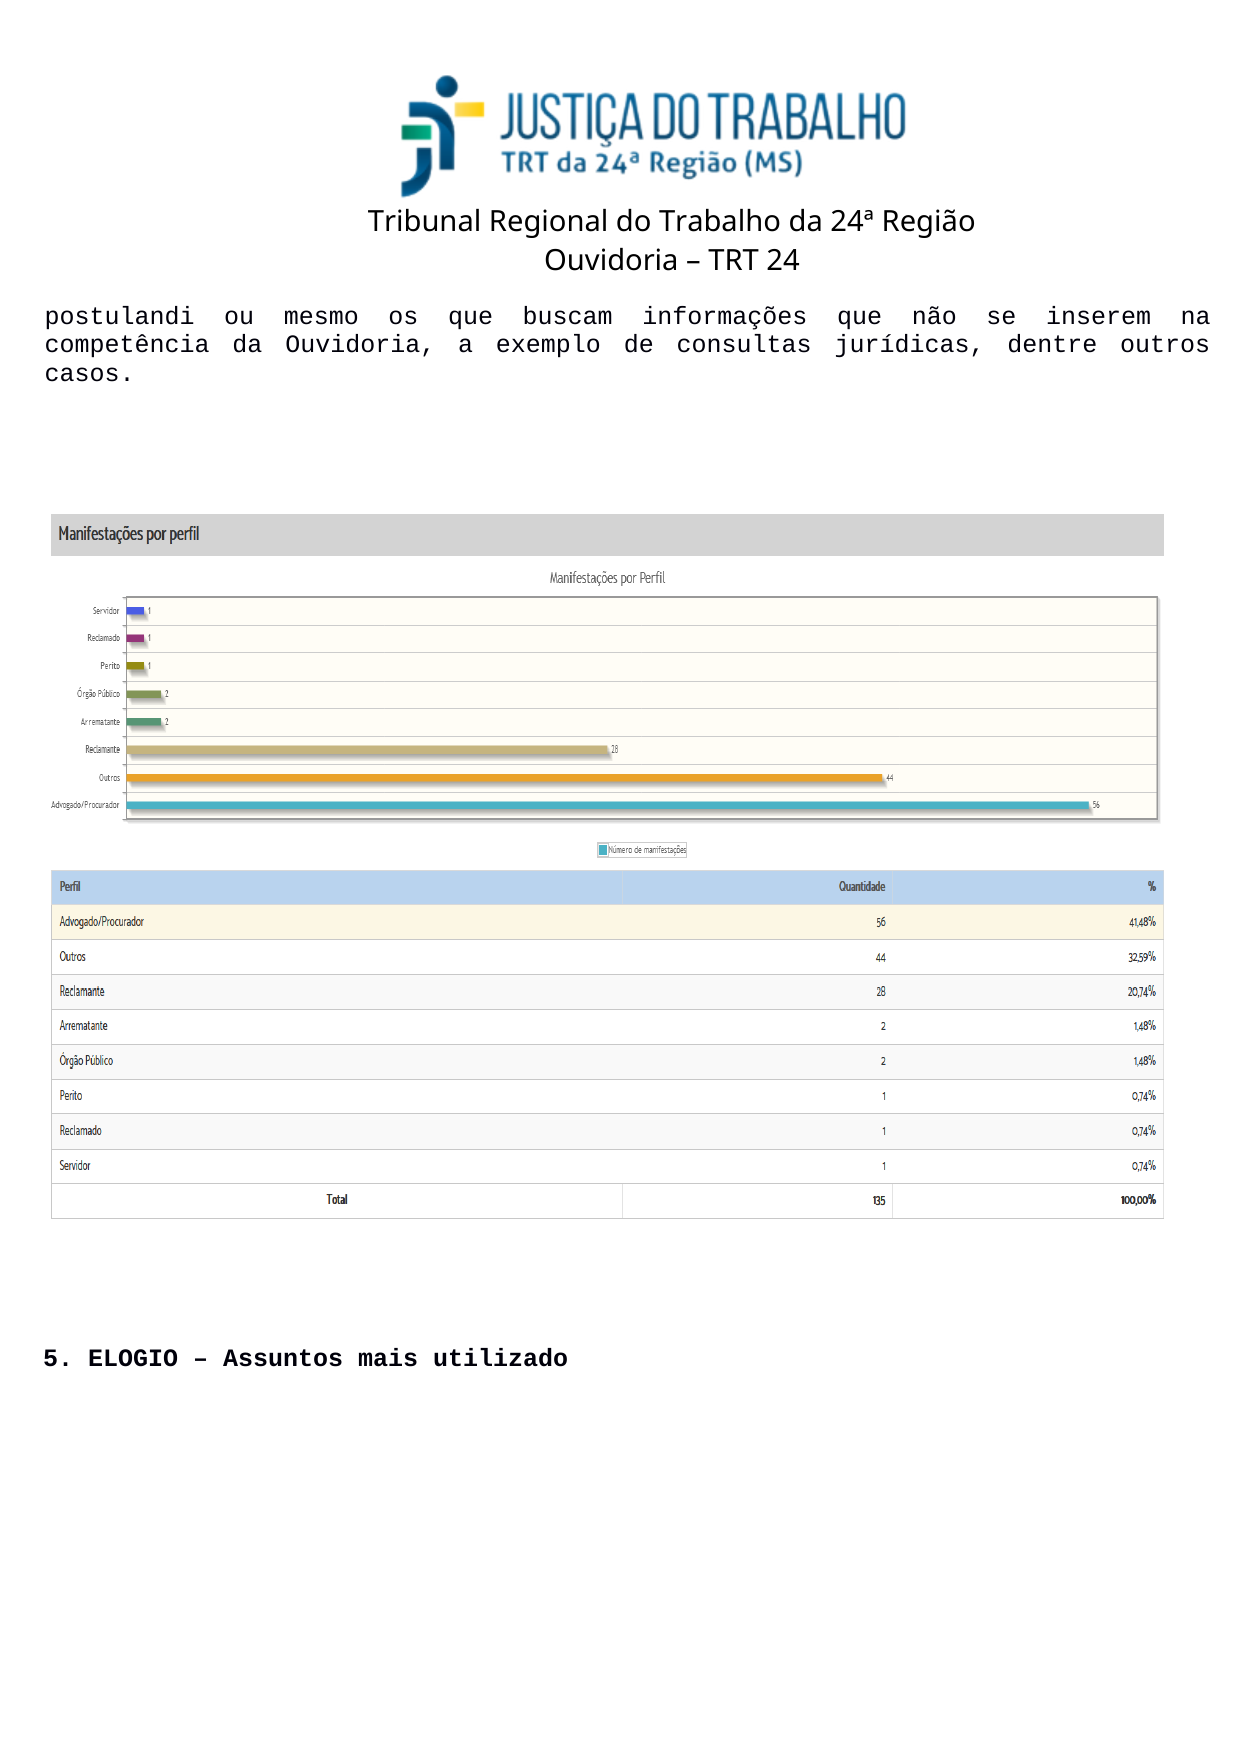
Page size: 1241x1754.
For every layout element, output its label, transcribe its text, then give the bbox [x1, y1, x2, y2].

text postulandi ou mesmo os que buscam informações que não se inserem na competência da Ouvidoria, a exemplo de consultas jurídicas, dentre outros casos. [44, 303, 1211, 388]
text 5. ELOGIO – Assuntos mais utilizado [43, 1346, 1209, 1374]
